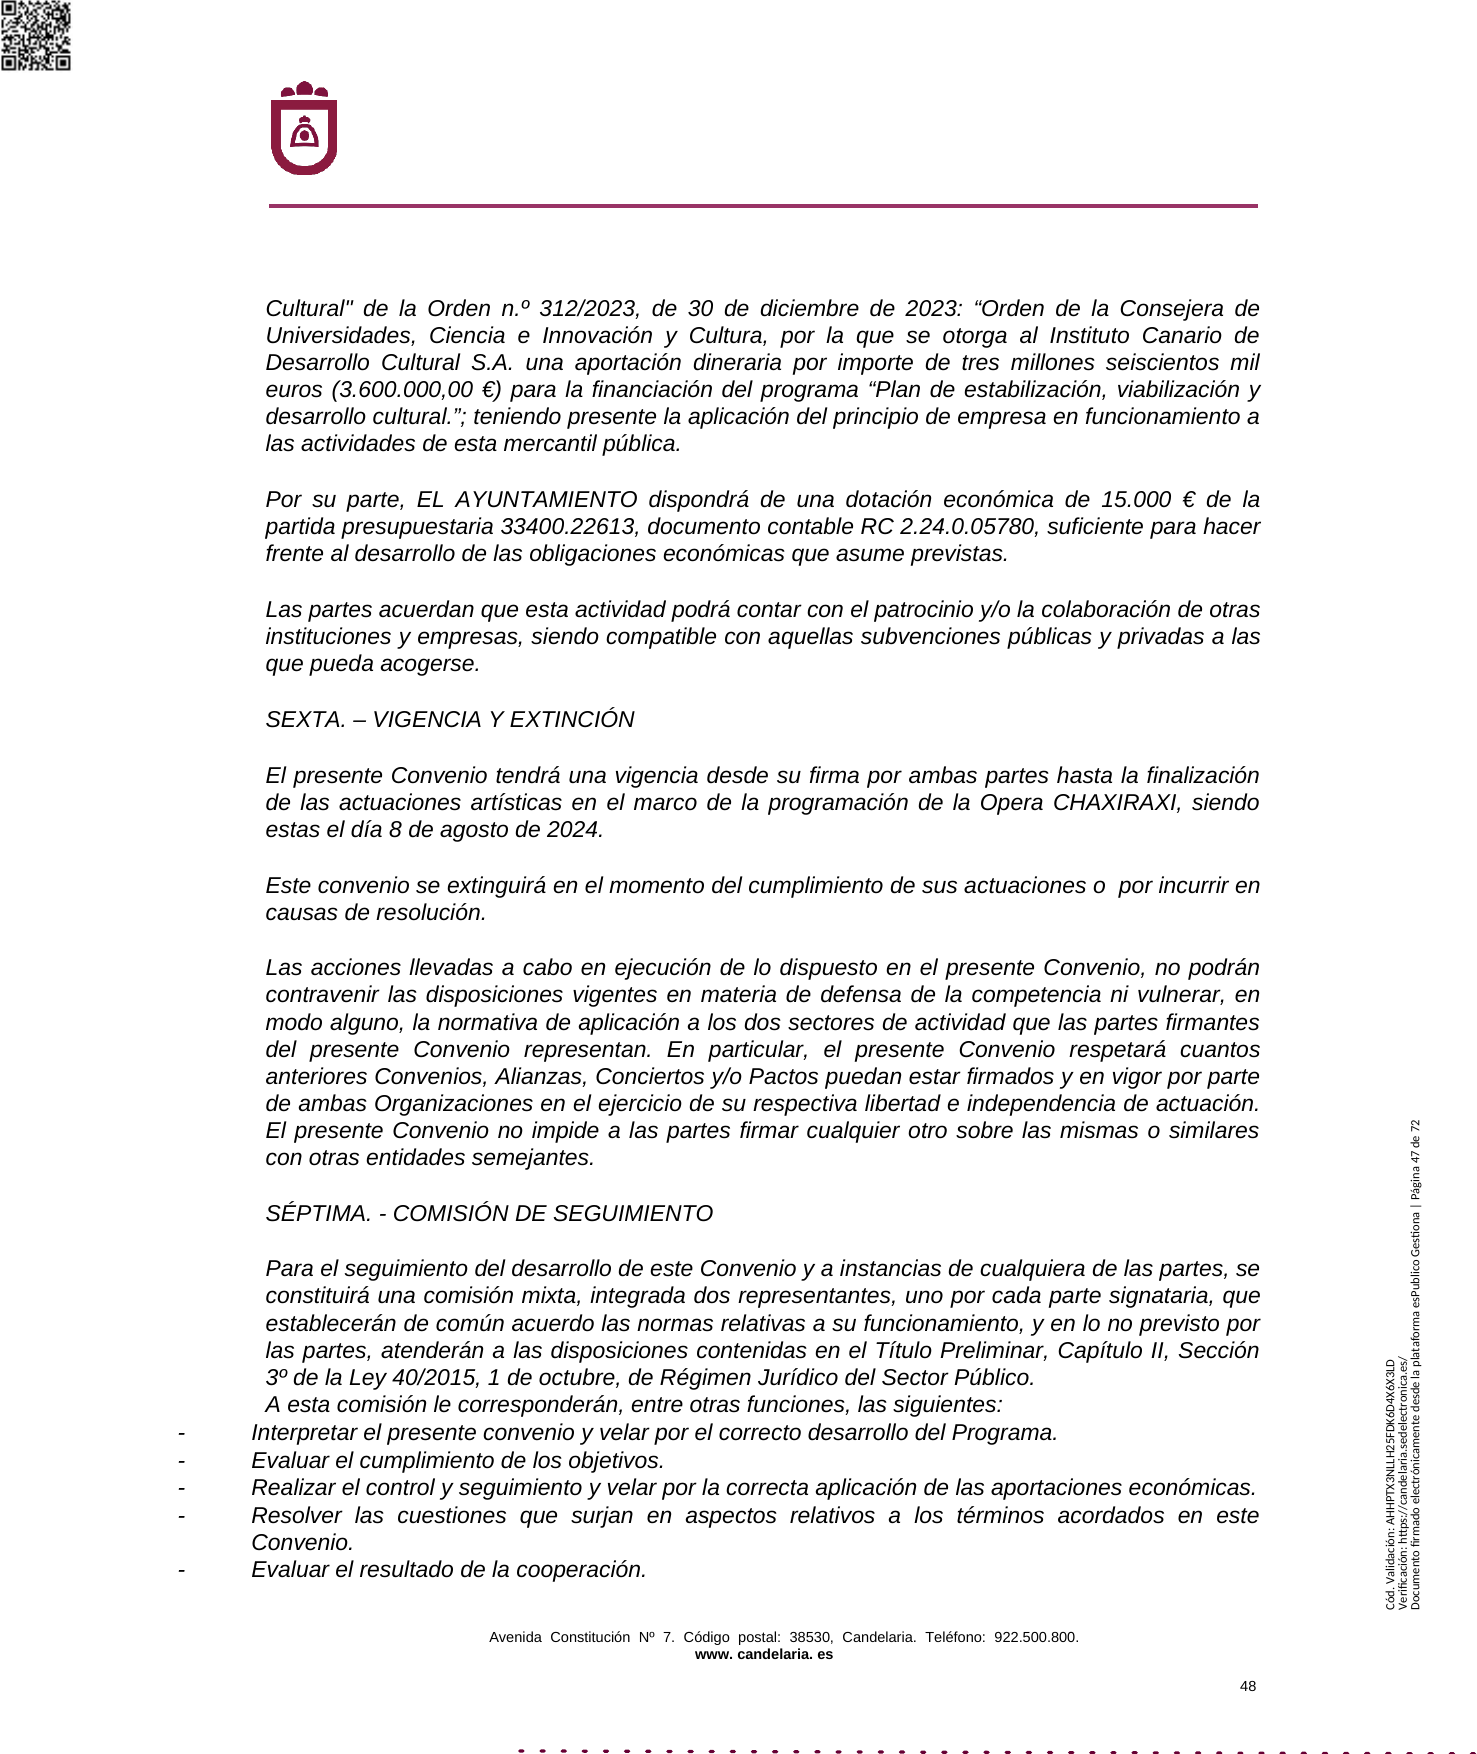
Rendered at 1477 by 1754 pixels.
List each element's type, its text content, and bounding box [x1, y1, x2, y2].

text Este convenio se extinguirá en el momento del cumplimiento de sus actuaciones o por incurrir en causas de resolución. [265, 872, 1263, 925]
list Realizar el control y seguimiento y velar por la correcta aplicación de las aportaciones económicas. [177, 1474, 1263, 1501]
text Las acciones llevadas a cabo en ejecución de lo dispuesto en el presente Convenio, no podrán contravenir las disposiciones vigentes en materia de defensa de la competencia ni vulnerar, en modo alguno, la normativa de aplicación a los dos sectores de actividad que las partes firmantes del presente Convenio representan. En particular, el presente Convenio respetará cuantos anteriores Convenios, Alianzas, Conciertos y/o Pactos puedan estar firmados y en vigor por parte de ambas Organizaciones en el ejercicio de su respectiva libertad e independencia de actuación. El presente Convenio no impide a las partes firmar cualquier otro sobre las mismas o similares con otras entidades semejantes. [265, 954, 1263, 1170]
text SEXTA. – VIGENCIA Y EXTINCIÓN [265, 706, 1263, 732]
text Por su parte, EL AYUNTAMIENTO dispondrá de una dotación económica de 15.000 € de la partida presupuestaria 33400.22613, documento contable RC 2.24.0.05780, suficiente para hacer frente al desarrollo de las obligaciones económicas que asume previstas. [265, 486, 1263, 567]
list Evaluar el resultado de la cooperación. [177, 1556, 1263, 1583]
text Las partes acuerdan que esta actividad podrá contar con el patrocinio y/o la colaboración de otras instituciones y empresas, siendo compatible con aquellas subvenciones públicas y privadas a las que pueda acogerse. [265, 596, 1263, 677]
text El presente Convenio tendrá una vigencia desde su firma por ambas partes hasta la finalización de las actuaciones artísticas en el marco de la programación de la Opera CHAXIRAXI, siendo estas el día 8 de agosto de 2024. [265, 762, 1263, 842]
text Para el seguimiento del desarrollo de este Convenio y a instancias de cualquiera de las partes, se constituirá una comisión mixta, integrada dos representantes, uno por cada parte signataria, que establecerán de común acuerdo las normas relativas a su funcionamiento, y en lo no previsto por las partes, atenderán a las disposiciones contenidas en el Título Preliminar, Capítulo II, Sección 3º de la Ley 40/2015, 1 de octubre, de Régimen Jurídico del Sector Público. [265, 1255, 1263, 1390]
text A esta comisión le corresponderán, entre otras funciones, las siguientes: [265, 1391, 1263, 1418]
list Resolver las cuestiones que surjan en aspectos relativos a los términos acordados en este Convenio. [177, 1502, 1263, 1555]
list Evaluar el cumplimiento de los objetivos. [177, 1447, 1263, 1473]
text SÉPTIMA. - COMISIÓN DE SEGUIMIENTO [265, 1200, 1263, 1226]
list Interpretar el presente convenio y velar por el correcto desarrollo del Programa. [177, 1419, 1263, 1445]
text Cultural" de la Orden n.º 312/2023, de 30 de diciembre de 2023: “Orden de la Consejera de Universidades, Ciencia e Innovación y Cultura, por la que se otorga al Instituto Canario de Desarrollo Cultural S.A. una aportación dineraria por importe de tres millones seiscientos mil euros (3.600.000,00 €) para la financiación del programa “Plan de estabilización, viabilización y desarrollo cultural.”; teniendo presente la aplicación del principio de empresa en funcionamiento a las actividades de esta mercantil pública. [265, 295, 1263, 456]
